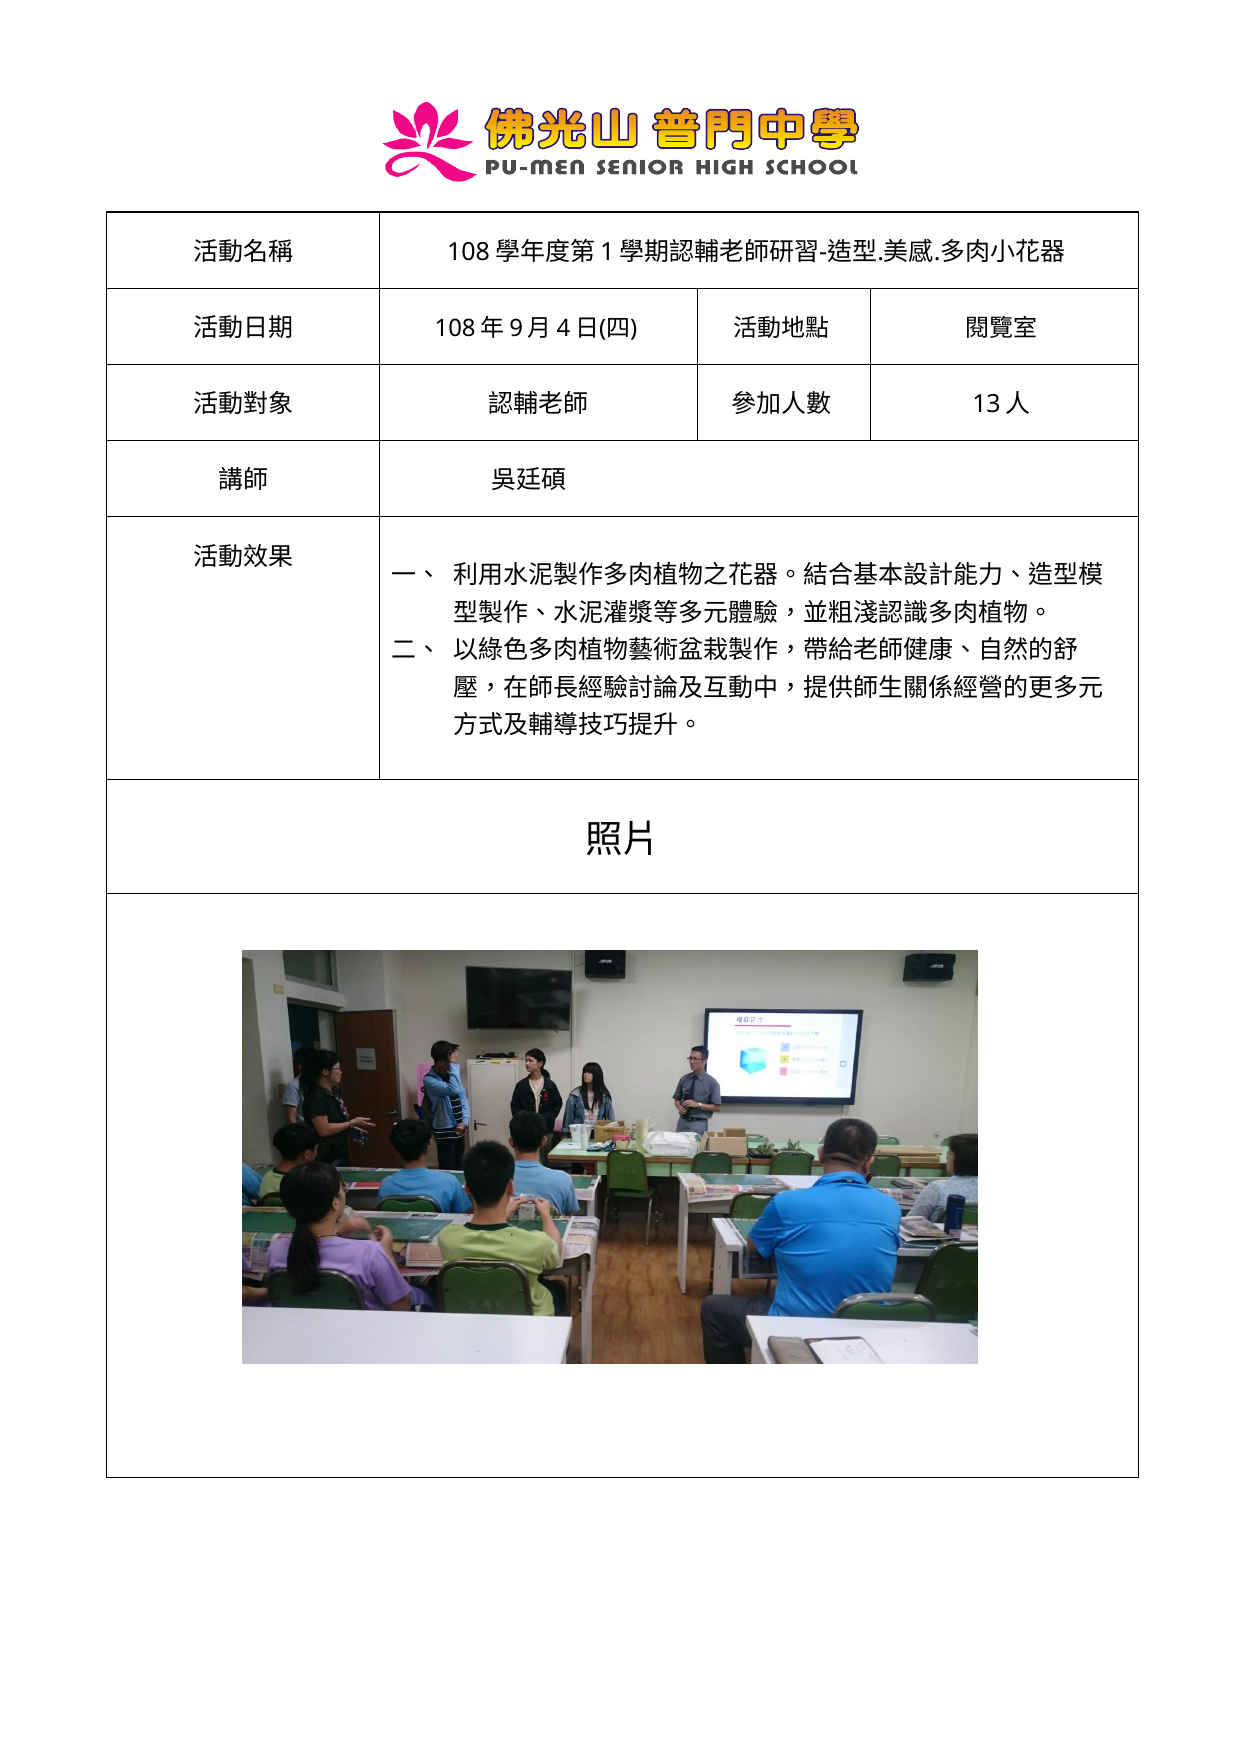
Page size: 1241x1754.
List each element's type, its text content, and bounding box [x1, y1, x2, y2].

table_cell 吳廷碩 [380, 441, 1138, 516]
table_cell 活動日期 [107, 289, 379, 363]
table_cell 參加人數 [698, 365, 870, 439]
table_cell 活動地點 [698, 289, 870, 363]
table_header 活動名稱 [107, 213, 379, 287]
table_cell 認輔老師 [380, 365, 697, 439]
table_header 108學年度第1學期認輔老師研習-造型.美感.多肉小花器 [380, 213, 1138, 287]
table_cell 講師 [107, 441, 379, 516]
table_cell [107, 894, 1138, 1477]
picture [378, 98, 862, 185]
picture [242, 950, 978, 1364]
table_cell 照片 [107, 780, 1138, 893]
table_cell 閱覽室 [871, 289, 1138, 363]
table_cell 108年9月4日(四) [380, 289, 697, 363]
table_cell 利用水泥製作多肉植物之花器。結合基本設計能力、造型模型製作、水泥灌漿等多元體驗，並粗淺認識多肉植物。 以綠色多肉植物藝術盆栽製作，帶給老師健康、自然的舒壓，在師長經驗討論及互動中，提供師生關係經營的更多元方式及輔導技巧提升。 [380, 517, 1138, 779]
table_cell 活動效果 [107, 517, 379, 779]
table_cell 活動對象 [107, 365, 379, 439]
table_cell 13人 [871, 365, 1138, 439]
